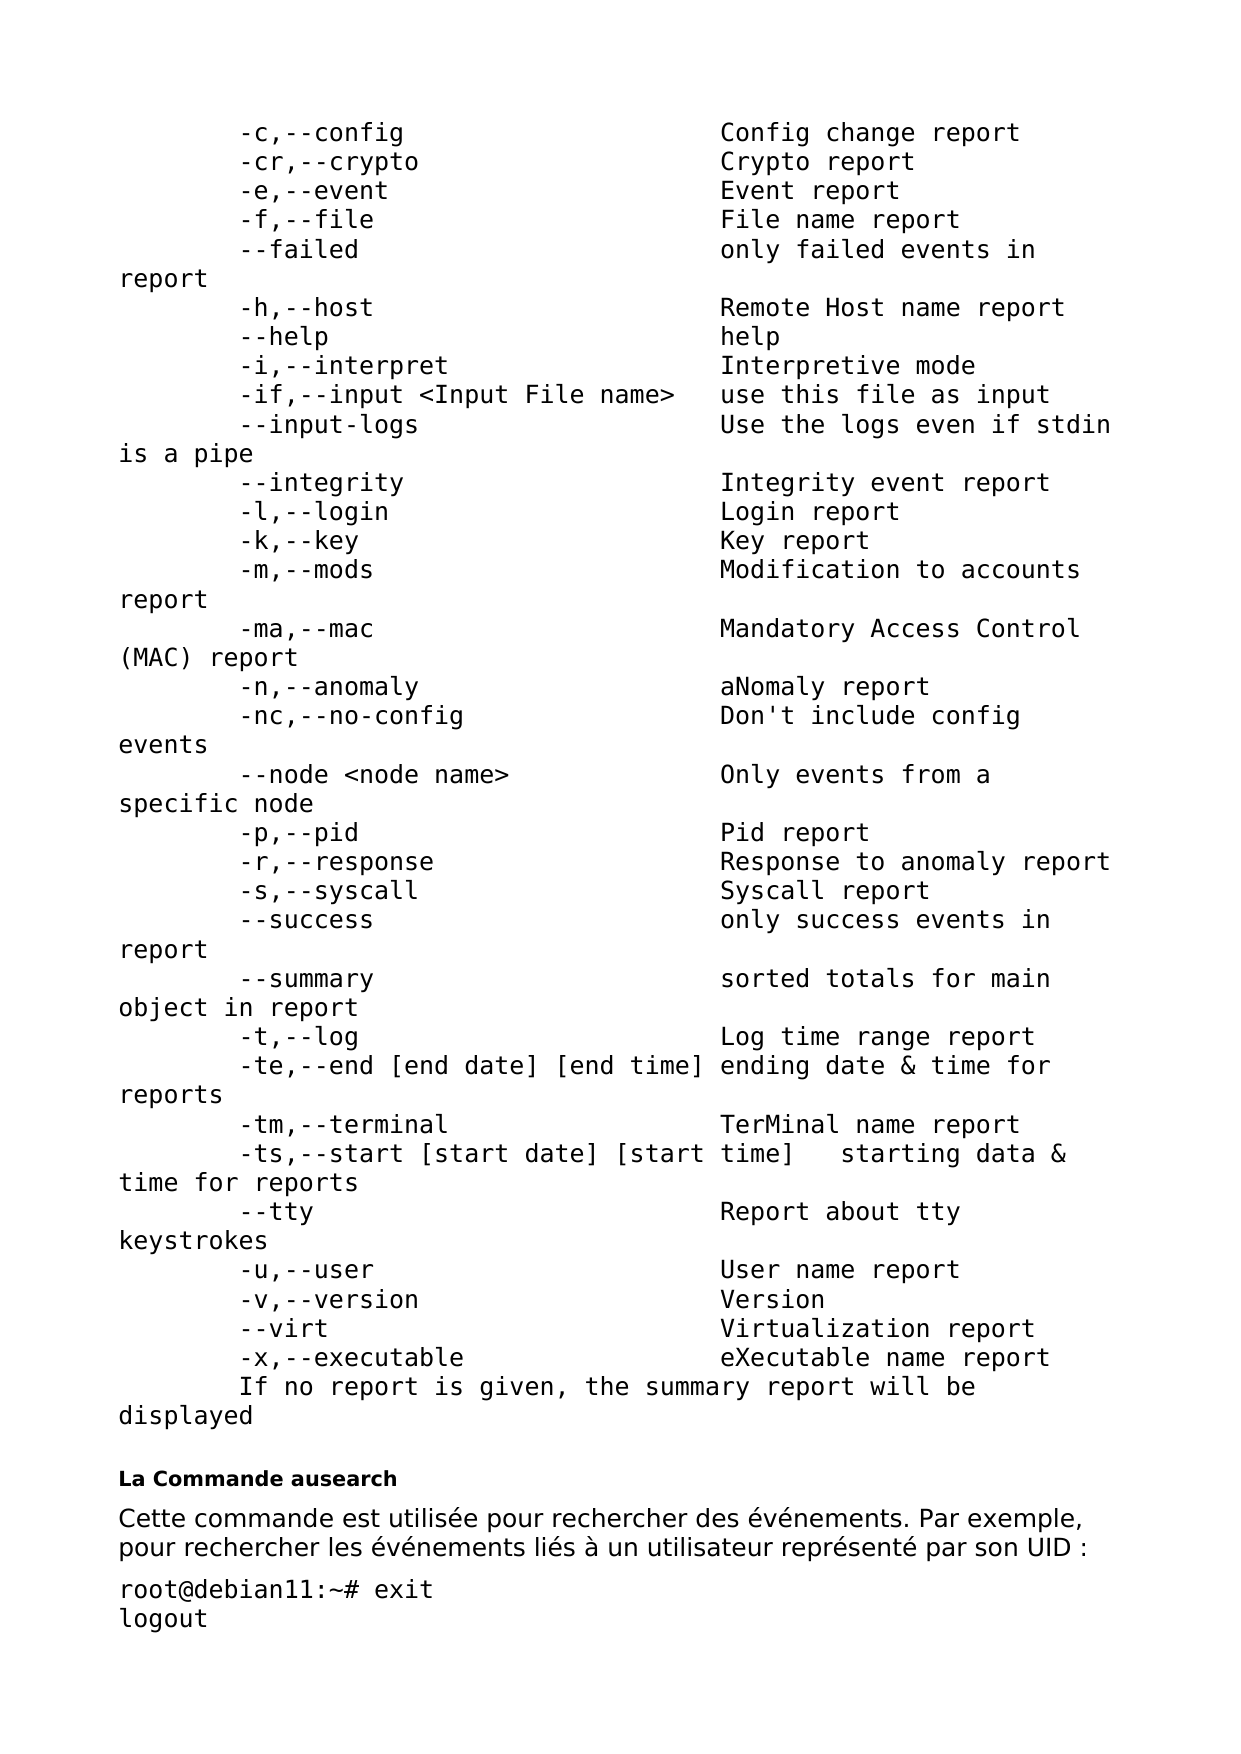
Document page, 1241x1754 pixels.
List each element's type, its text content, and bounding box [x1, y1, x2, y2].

text -c,--config Config change report -cr,--crypto Crypto report -e,--event Event report -f,--file File name report --failed only failed events in report -h,--host Remote Host name report --help help -i,--interpret Interpretive mode -if,--input <Input File name> use this file as input --input-logs Use the logs even if stdin is a pipe --integrity Integrity event report -l,--login Login report -k,--key Key report -m,--mods Modification to accounts report -ma,--mac Mandatory Access Control (MAC) report -n,--anomaly aNomaly report -nc,--no-config Don't include config events --node <node name> Only events from a specific node -p,--pid Pid report -r,--response Response to anomaly report -s,--syscall Syscall report --success only success events in report --summary sorted totals for main object in report -t,--log Log time range report -te,--end [end date] [end time] ending date & time for reports -tm,--terminal TerMinal name report -ts,--start [start date] [start time] starting data & time for reports --tty Report about tty keystrokes -u,--user User name report -v,--version Version --virt Virtualization report -x,--executable eXecutable name report If no report is given, the summary report will be displayed [118, 118, 1122, 1431]
text root@debian11:~# exit logout [118, 1575, 1122, 1633]
subtitle La Commande ausearch [118, 1467, 1122, 1492]
text Cette commande est utilisée pour rechercher des événements. Par exemple, pour rechercher les événements liés à un utilisateur représenté par son UID : [118, 1504, 1122, 1562]
